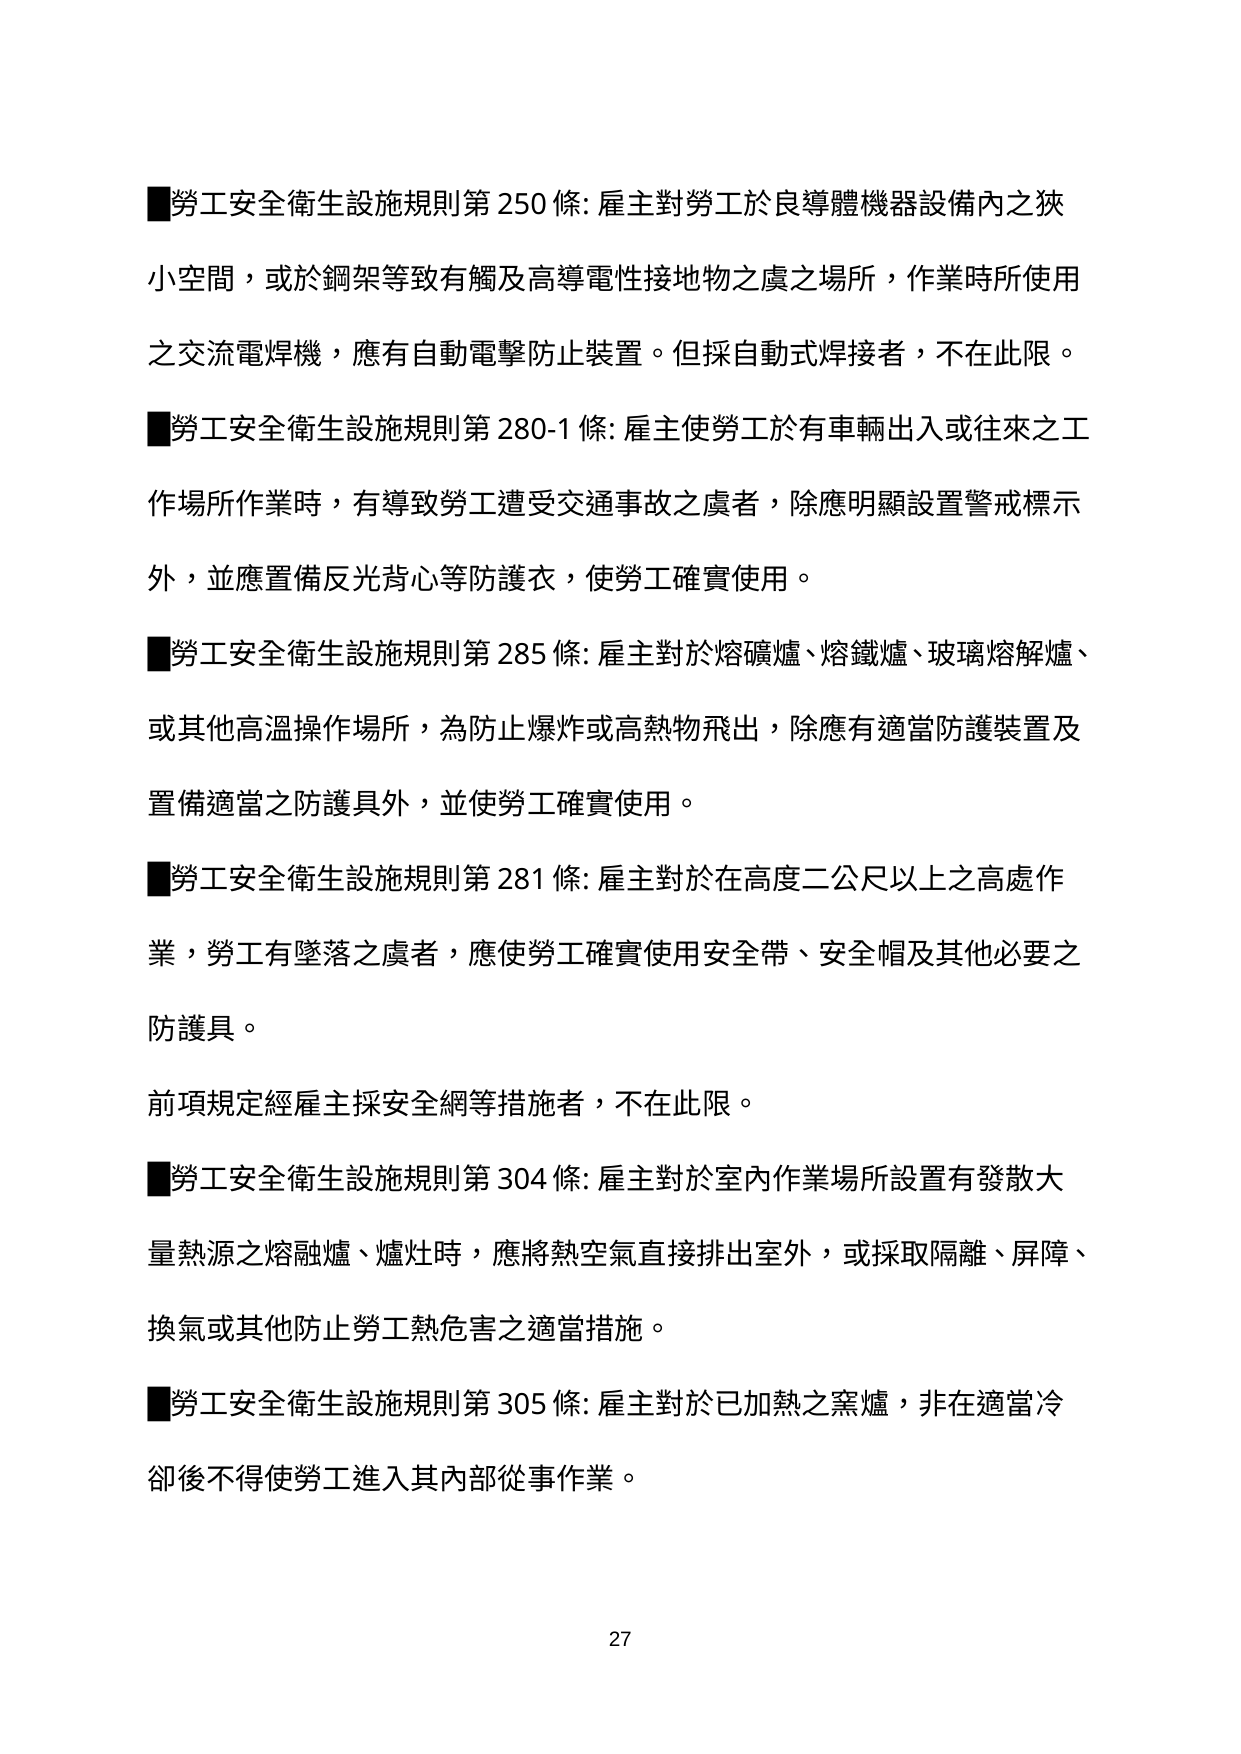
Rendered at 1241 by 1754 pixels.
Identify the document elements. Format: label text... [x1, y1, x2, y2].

text █勞工安全衛生設施規則第250條: 雇主對勞工於良導體機器設備內之狹小空間，或於鋼架等致有觸及高導電性接地物之虞之場所，作業時所使用之交流電焊機，應有自動電擊防止裝置。但採自動式焊接者，不在此限。 [148, 164, 1092, 389]
text █勞工安全衛生設施規則第280-1條: 雇主使勞工於有車輛出入或往來之工作場所作業時，有導致勞工遭受交通事故之虞者，除應明顯設置警戒標示外，並應置備反光背心等防護衣，使勞工確實使用。 [148, 389, 1092, 614]
text 前項規定經雇主採安全網等措施者，不在此限。 [148, 1064, 1092, 1139]
text █勞工安全衛生設施規則第285條: 雇主對於熔礦爐、熔鐵爐、玻璃熔解爐、或其他高溫操作場所，為防止爆炸或高熱物飛出，除應有適當防護裝置及置備適當之防護具外，並使勞工確實使用。 [148, 614, 1092, 839]
text █勞工安全衛生設施規則第281條: 雇主對於在高度二公尺以上之高處作業，勞工有墜落之虞者，應使勞工確實使用安全帶、安全帽及其他必要之防護具。 [148, 839, 1092, 1064]
text █勞工安全衛生設施規則第305條: 雇主對於已加熱之窯爐，非在適當冷卻後不得使勞工進入其內部從事作業。 [148, 1364, 1092, 1514]
text █勞工安全衛生設施規則第304條: 雇主對於室內作業場所設置有發散大量熱源之熔融爐、爐灶時，應將熱空氣直接排出室外，或採取隔離、屏障、換氣或其他防止勞工熱危害之適當措施。 [148, 1139, 1092, 1364]
